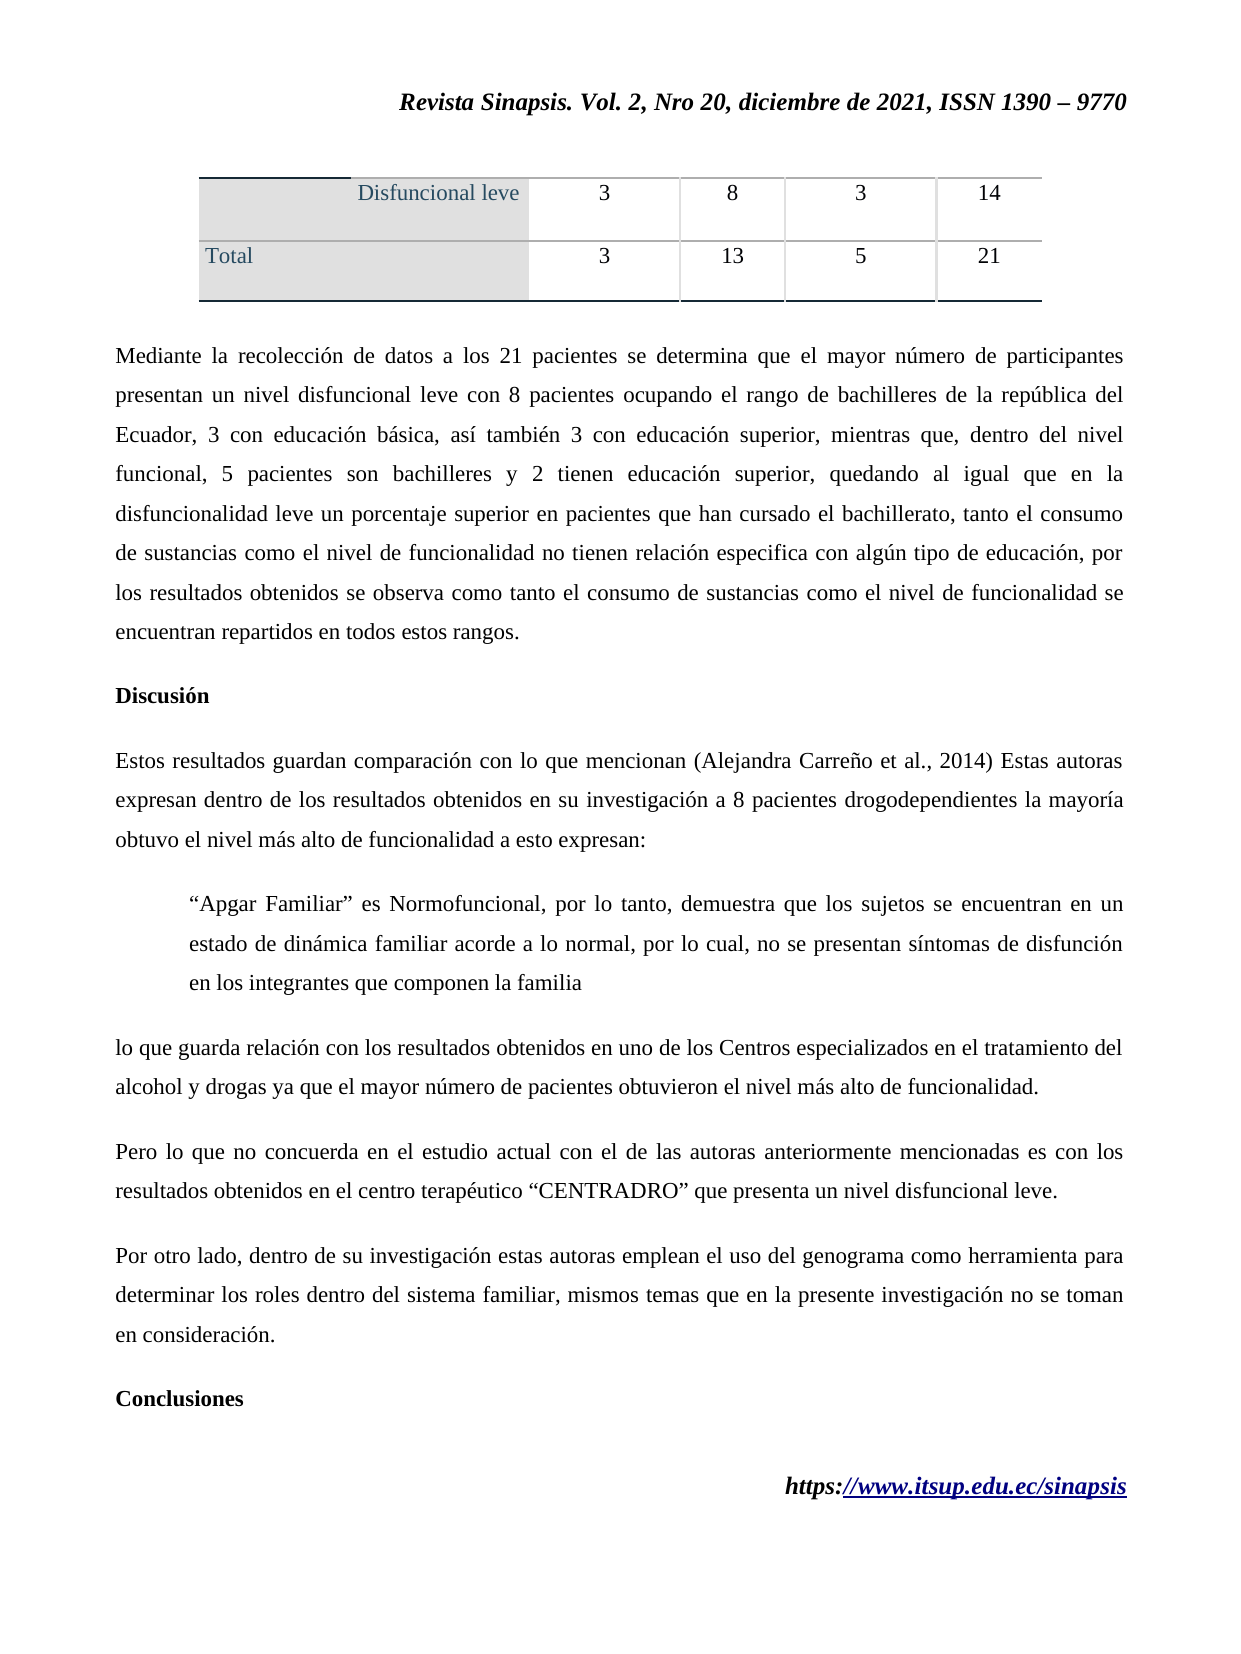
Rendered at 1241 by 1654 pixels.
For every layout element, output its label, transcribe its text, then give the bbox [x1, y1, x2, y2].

table_cell 8 [681, 179, 784, 240]
table_cell 3 [529, 242, 679, 300]
table_cell 3 [786, 179, 935, 240]
text “Apgar Familiar” es Normofuncional, por lo tanto, demuestra que los sujetos se encuentran en un estado de dinámica familiar acorde a lo normal, por lo cual, no se presentan síntomas de disfunción en los integrantes que componen la familia [189, 890, 1125, 996]
table_cell Disfuncional leve [351, 179, 529, 240]
table_cell Total [199, 242, 529, 300]
table_cell 3 [529, 179, 679, 240]
text Pero lo que no concuerda en el estudio actual con el de las autoras anteriormente mencionadas es con los resultados obtenidos en el centro terapéutico “CENTRADRO” que presenta un nivel disfuncional leve. [115, 1138, 1125, 1204]
table_cell [199, 179, 351, 240]
table_cell 21 [938, 242, 1042, 300]
text lo que guarda relación con los resultados obtenidos en uno de los Centros especializados en el tratamiento del alcohol y drogas ya que el mayor número de pacientes obtuvieron el nivel más alto de funcionalidad. [115, 1034, 1125, 1100]
table_cell 13 [681, 242, 784, 300]
table_cell 5 [786, 242, 935, 300]
text Estos resultados guardan comparación con lo que mencionan (Alejandra Carreño et al., 2014) Estas autoras expresan dentro de los resultados obtenidos en su investigación a 8 pacientes drogodependientes la mayoría obtuvo el nivel más alto de funcionalidad a esto expresan: [115, 747, 1125, 852]
text Discusión [115, 682, 1125, 709]
text Conclusiones [115, 1385, 1125, 1412]
text Mediante la recolección de datos a los 21 pacientes se determina que el mayor número de participantes presentan un nivel disfuncional leve con 8 pacientes ocupando el rango de bachilleres de la república del Ecuador, 3 con educación básica, así también 3 con educación superior, mientras que, dentro del nivel funcional, 5 pacientes son bachilleres y 2 tienen educación superior, quedando al igual que en la disfuncionalidad leve un porcentaje superior en pacientes que han cursado el bachillerato, tanto el consumo de sustancias como el nivel de funcionalidad no tienen relación especifica con algún tipo de educación, por los resultados obtenidos se observa como tanto el consumo de sustancias como el nivel de funcionalidad se encuentran repartidos en todos estos rangos. [115, 342, 1125, 644]
text Por otro lado, dentro de su investigación estas autoras emplean el uso del genograma como herramienta para determinar los roles dentro del sistema familiar, mismos temas que en la presente investigación no se toman en consideración. [115, 1242, 1125, 1347]
table_cell 14 [938, 179, 1042, 240]
